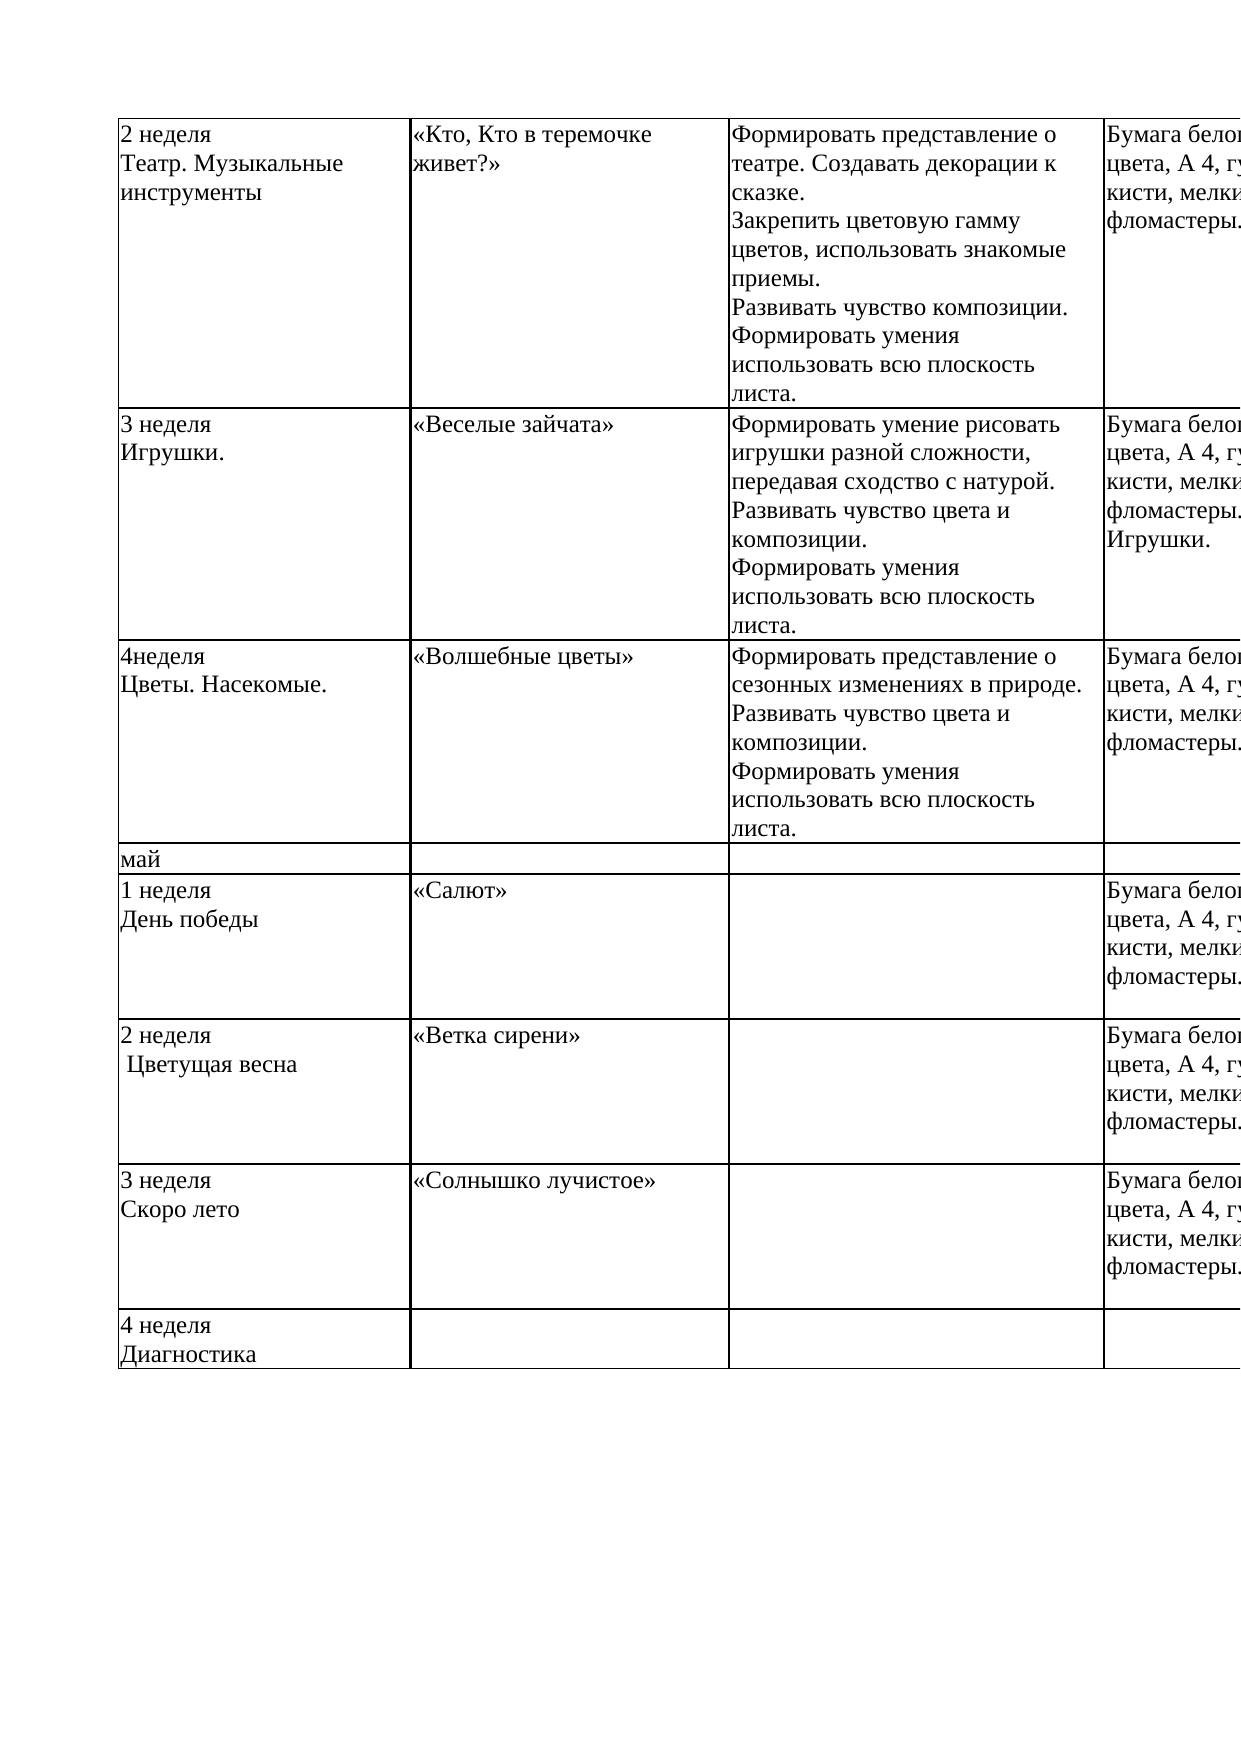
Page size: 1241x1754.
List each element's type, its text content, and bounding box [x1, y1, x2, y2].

table_cell 3 неделя Скоро лето [119, 1165, 409, 1308]
table_cell [730, 1165, 1103, 1308]
table_cell 4неделя Цветы. Насекомые. [119, 641, 409, 842]
table_cell 3 неделя Игрушки. [119, 409, 409, 639]
table_cell 1 неделя День победы [119, 875, 409, 1018]
table_cell Бумага белого цвета, А 4, гуашь, кисти, мелки, фломастеры. [1105, 1020, 1240, 1163]
table_cell [1105, 1310, 1240, 1368]
table_cell «Ветка сирени» [412, 1020, 728, 1163]
table_cell 2 неделя Театр. Музыкальные инструменты [119, 119, 409, 407]
table_cell [412, 1310, 728, 1368]
table_cell «Веселые зайчата» [412, 409, 728, 639]
table_cell [1105, 844, 1240, 873]
table_cell Бумага белого цвета, А 4, гуашь, кисти, мелки, фломастеры. [1105, 119, 1240, 407]
table_cell Бумага белого цвета, А 4, гуашь, кисти, мелки, фломастеры. [1105, 1165, 1240, 1308]
table_cell [730, 1020, 1103, 1163]
table_cell «Кто, Кто в теремочке живет?» [412, 119, 728, 407]
table_cell Формировать представление о сезонных изменениях в природе. Развивать чувство цвета и композиции. Формировать умения использовать всю плоскость листа. [730, 641, 1103, 842]
table_cell Бумага белого цвета, А 4, гуашь, кисти, мелки, фломастеры. [1105, 875, 1240, 1018]
table_cell [730, 875, 1103, 1018]
table_cell «Солнышко лучистое» [412, 1165, 728, 1308]
table_cell «Волшебные цветы» [412, 641, 728, 842]
table_cell «Салют» [412, 875, 728, 1018]
table_cell Бумага белого цвета, А 4, гуашь, кисти, мелки, фломастеры. Игрушки. [1105, 409, 1240, 639]
table_cell 4 неделя Диагностика [119, 1310, 409, 1368]
table_cell Бумага белого цвета, А 4, гуашь, кисти, мелки, фломастеры. [1105, 641, 1240, 842]
table_cell Формировать представление о театре. Создавать декорации к сказке. Закрепить цветовую гамму цветов, использовать знакомые приемы. Развивать чувство композиции. Формировать умения использовать всю плоскость листа. [730, 119, 1103, 407]
table_cell 2 неделя Цветущая весна [119, 1020, 409, 1163]
table_cell Формировать умение рисовать игрушки разной сложности, передавая сходство с натурой. Развивать чувство цвета и композиции. Формировать умения использовать всю плоскость листа. [730, 409, 1103, 639]
table_cell [730, 1310, 1103, 1368]
table_cell [412, 844, 728, 873]
table_cell май [119, 844, 409, 873]
table_cell [730, 844, 1103, 873]
